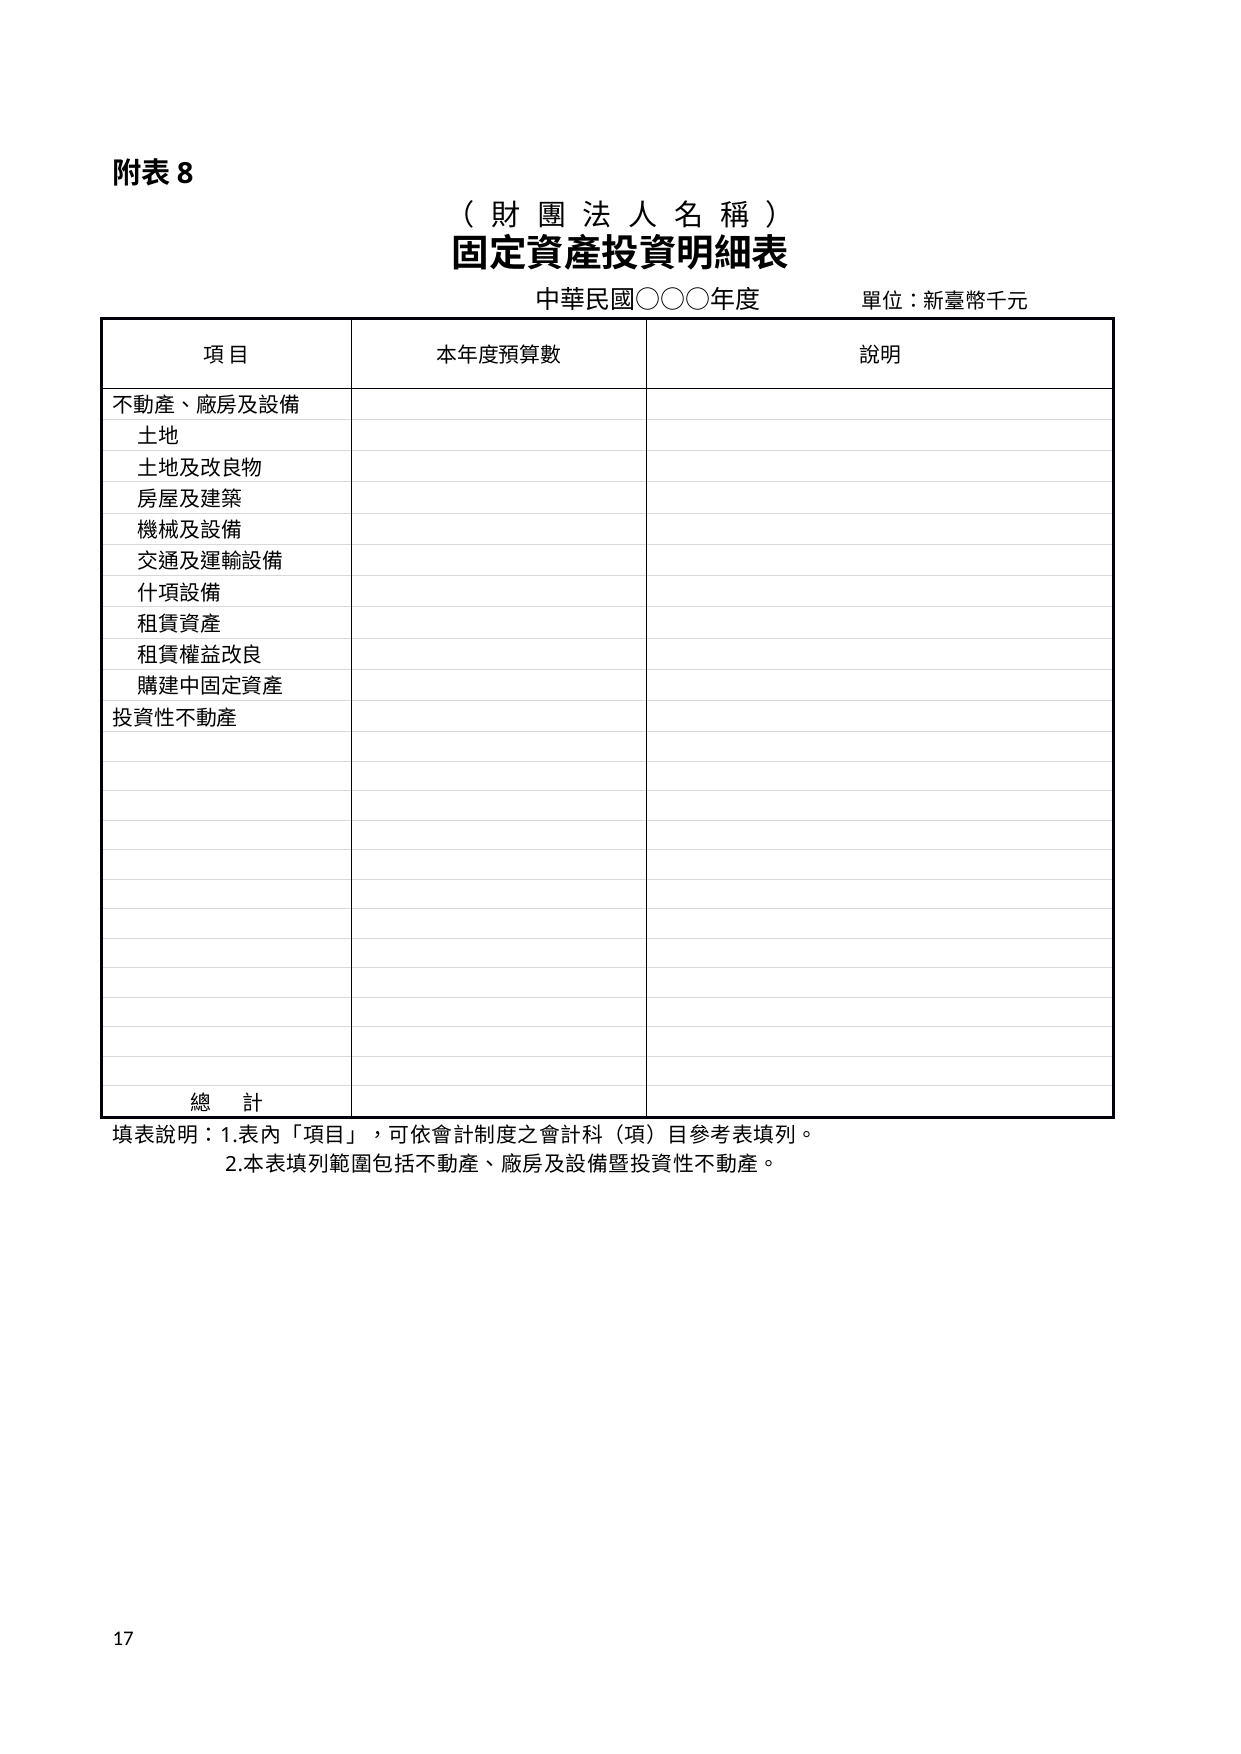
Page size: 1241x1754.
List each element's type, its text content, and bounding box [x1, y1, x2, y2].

text 中華民國○○○年度 單位：新臺幣千元 [473, 275, 1028, 317]
table_cell [647, 821, 1112, 849]
table_cell [647, 639, 1112, 669]
table_cell [103, 732, 351, 761]
table_cell [352, 420, 646, 450]
table_cell [352, 880, 646, 908]
table_cell [352, 670, 646, 700]
table_cell [647, 607, 1112, 637]
table_cell [647, 670, 1112, 700]
table_cell [352, 909, 646, 938]
table_cell [352, 545, 646, 575]
table_cell [647, 1086, 1112, 1116]
table_cell [352, 821, 646, 849]
table_cell 機械及設備 [103, 514, 351, 544]
table_cell [352, 482, 646, 512]
table_cell [647, 1057, 1112, 1085]
table_cell [103, 1027, 351, 1056]
table_cell [352, 639, 646, 669]
table_cell [647, 998, 1112, 1026]
table_cell [352, 451, 646, 481]
table_cell [352, 968, 646, 997]
table_cell [103, 762, 351, 790]
table_cell [352, 1086, 646, 1116]
table_cell [352, 389, 646, 419]
table_cell [647, 1027, 1112, 1056]
table_header 項 目 [103, 320, 351, 387]
table_cell [103, 998, 351, 1026]
table_cell [103, 1057, 351, 1085]
table_cell [647, 514, 1112, 544]
text （財團法人名稱） [112, 192, 1128, 233]
text 固定資產投資明細表 [112, 233, 1128, 275]
table_cell [103, 909, 351, 938]
table_cell [647, 420, 1112, 450]
table_cell 土地 [103, 420, 351, 450]
table_cell [103, 791, 351, 820]
table_cell [352, 514, 646, 544]
table_cell [647, 939, 1112, 967]
table_cell 租賃權益改良 [103, 639, 351, 669]
table_cell [647, 968, 1112, 997]
table_cell [103, 880, 351, 908]
table_cell 購建中固定資產 [103, 670, 351, 700]
table_cell [647, 701, 1112, 731]
table_cell 投資性不動產 [103, 701, 351, 731]
table_cell [647, 732, 1112, 761]
text 填表說明：1.表內「項目」，可依會計制度之會計科（項）目參考表填列。 [112, 1119, 1128, 1148]
table_cell [352, 998, 646, 1026]
table_cell 土地及改良物 [103, 451, 351, 481]
table_cell 租賃資產 [103, 607, 351, 637]
table_cell [352, 1057, 646, 1085]
table_cell [352, 791, 646, 820]
table_cell [352, 701, 646, 731]
table_cell [647, 762, 1112, 790]
table_cell 什項設備 [103, 576, 351, 606]
table_cell [352, 850, 646, 879]
table_cell [352, 732, 646, 761]
table_cell 不動產、廠房及設備 [103, 389, 351, 419]
table_cell [352, 607, 646, 637]
text 附表8 [112, 150, 1128, 192]
table_cell [103, 821, 351, 849]
table_cell [647, 451, 1112, 481]
table_cell [103, 939, 351, 967]
table_cell [352, 1027, 646, 1056]
table_cell 房屋及建築 [103, 482, 351, 512]
table_header 本年度預算數 [352, 320, 646, 387]
table_cell [647, 482, 1112, 512]
table_cell 總計 [103, 1086, 351, 1116]
table_cell [352, 939, 646, 967]
text 2.本表填列範圍包括不動產、廠房及設備暨投資性不動產。 [225, 1148, 1128, 1178]
table_cell [103, 850, 351, 879]
table_cell [103, 968, 351, 997]
table_cell [647, 909, 1112, 938]
table_cell [352, 762, 646, 790]
table_cell [647, 576, 1112, 606]
table_cell [647, 545, 1112, 575]
table_header 說明 [647, 320, 1112, 387]
table_cell [647, 389, 1112, 419]
table_cell [647, 850, 1112, 879]
table_cell [647, 791, 1112, 820]
table_cell 交通及運輸設備 [103, 545, 351, 575]
table_cell [352, 576, 646, 606]
table_cell [647, 880, 1112, 908]
